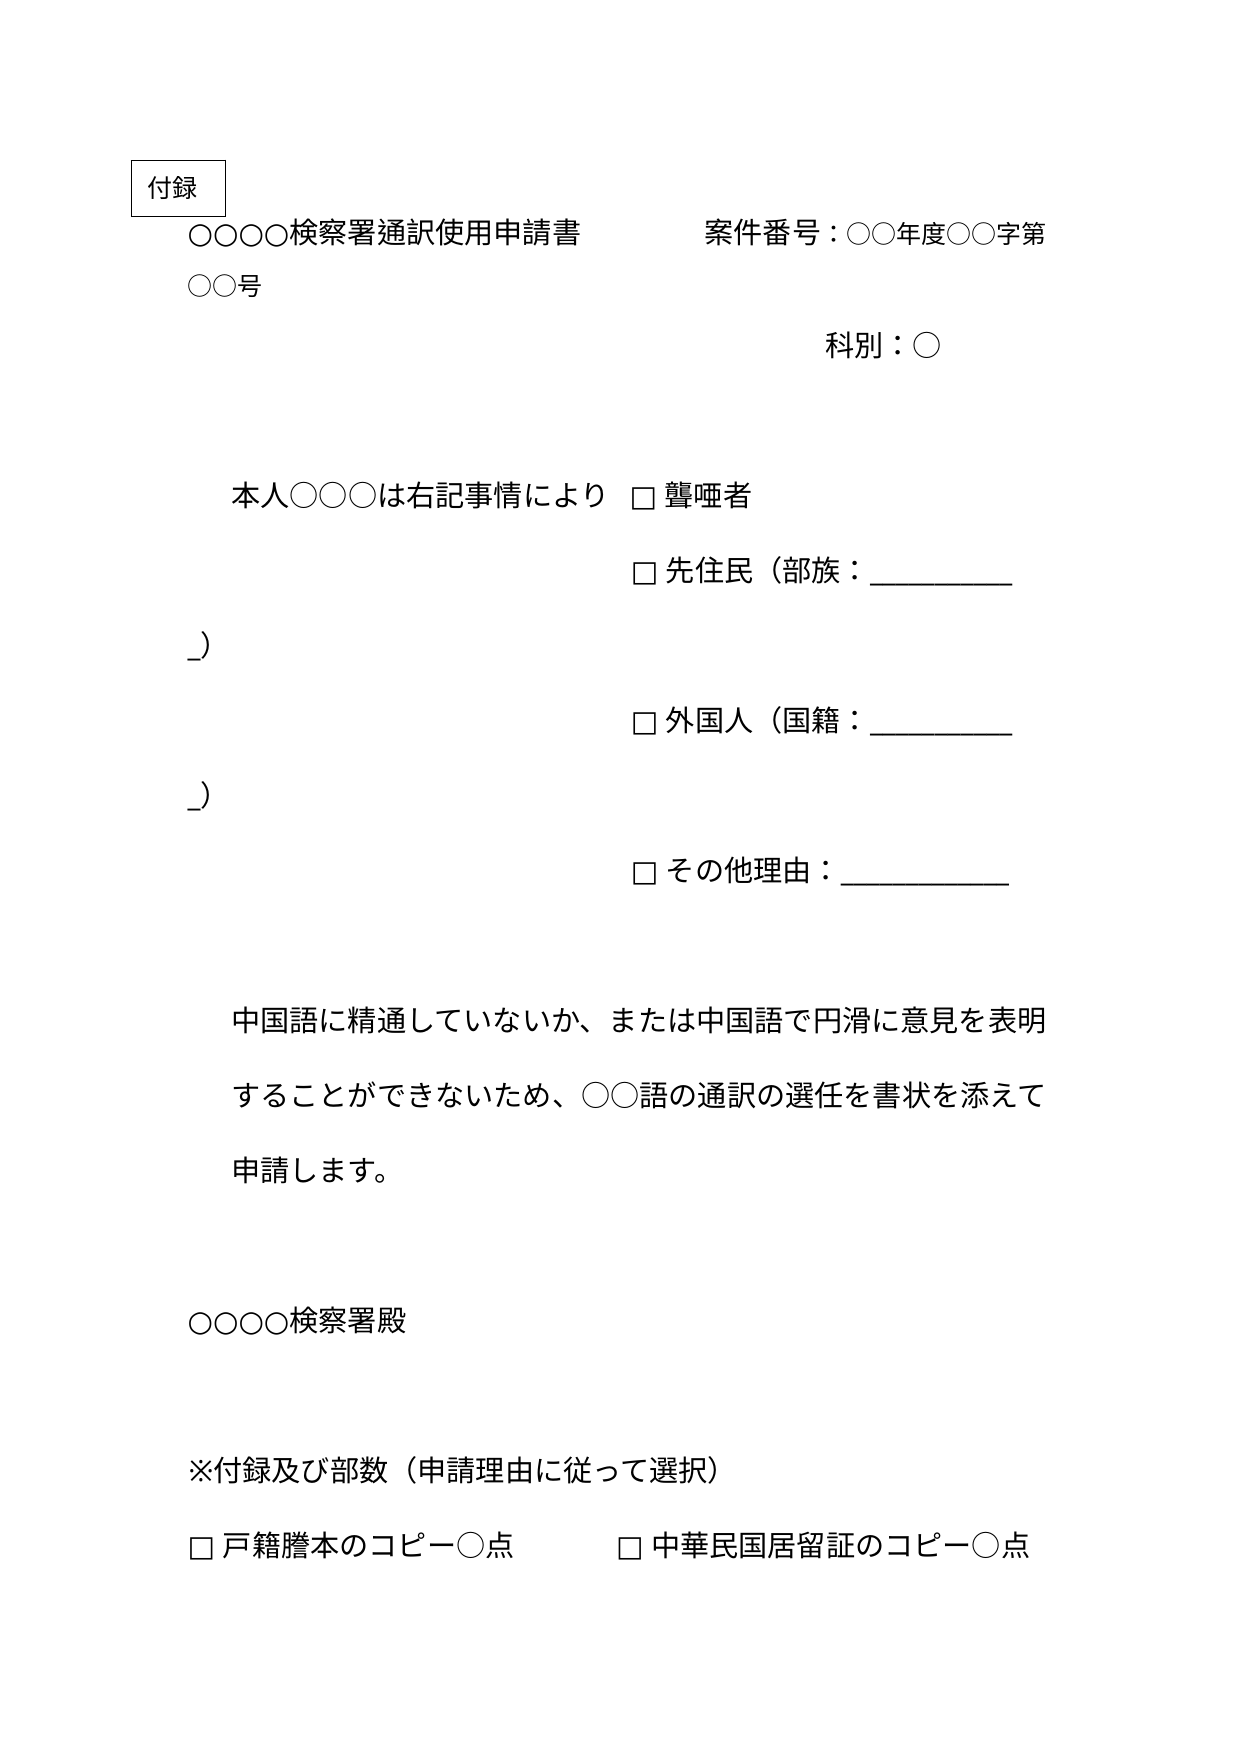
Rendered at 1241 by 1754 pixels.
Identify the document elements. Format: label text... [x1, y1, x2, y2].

text ※付録及び部数（申請理由に従って選択） [189, 1431, 1053, 1506]
text □ 戸籍謄本のコピー○点 □ 中華民国居留証のコピー○点 [187, 1506, 1053, 1581]
text □ 先住民（部族：____________） [187, 531, 1053, 681]
text ○○○○検察署殿 [187, 1281, 1053, 1356]
text 科別：○ [187, 306, 1053, 381]
text 中国語に精通していないか、または中国語で円滑に意見を表明することができないため、○○語の通訳の選任を書状を添えて申請します。 [231, 981, 1053, 1206]
text 本人○○○は右記事情により □ 聾唖者 [187, 456, 1053, 531]
text □ その他理由：_____________ [187, 831, 1053, 906]
text 付録 [147, 169, 209, 205]
text □ 外国人（国籍：____________） [187, 681, 1053, 831]
text ○○○○検察署通訳使用申請書 案件番号：○○年度○○字第○○号 [187, 202, 1053, 306]
